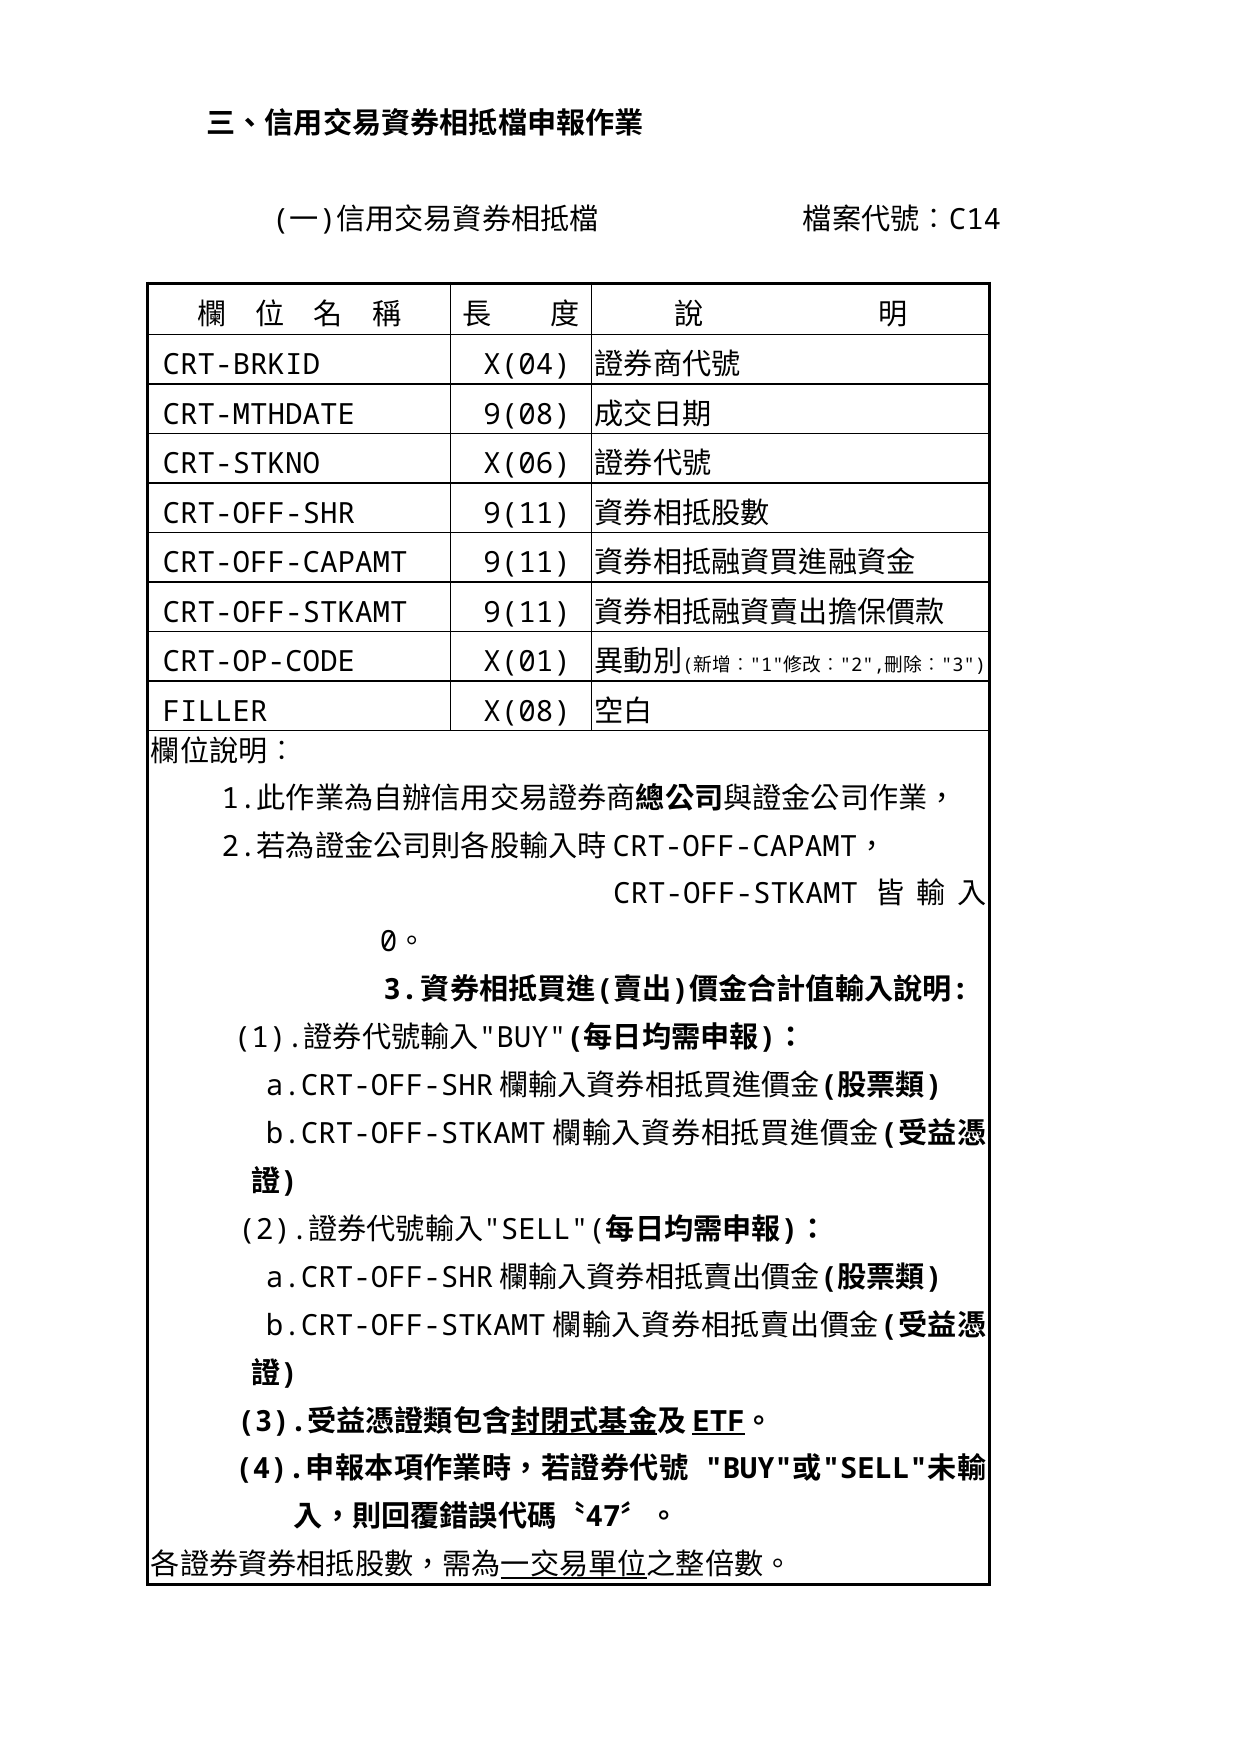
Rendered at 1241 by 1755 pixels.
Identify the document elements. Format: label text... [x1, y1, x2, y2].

table_cell CRT-OP-CODE [149, 632, 450, 680]
table_cell X(08) [451, 682, 591, 729]
text (一)信用交易資券相抵檔 檔案代號︰C14 [272, 190, 1163, 238]
table_cell 證券代號 [592, 434, 988, 482]
table_header 說 明 [592, 285, 988, 334]
table_cell X(04) [451, 335, 591, 383]
table_cell FILLER [149, 682, 450, 729]
table_cell 資券相抵融資買進融資金 [592, 533, 988, 581]
table_cell CRT-MTHDATE [149, 385, 450, 433]
table_header 長 度 [451, 285, 591, 334]
table_cell 資券相抵股數 [592, 484, 988, 532]
table_cell X(01) [451, 632, 591, 680]
table_cell 9(11) [451, 484, 591, 532]
table_header 欄 位 名 稱 [149, 285, 450, 334]
table_cell CRT-OFF-STKAMT [149, 583, 450, 631]
table_cell 資券相抵融資賣出擔保價款 [592, 583, 988, 631]
table_cell 異動別(新增︰"1"修改︰"2",刪除︰"3") [592, 632, 988, 680]
table_cell 證券商代號 [592, 335, 988, 383]
table_cell 成交日期 [592, 385, 988, 433]
table_cell 9(11) [451, 583, 591, 631]
text 三、信用交易資券相抵檔申報作業 [148, 94, 1163, 142]
table_cell CRT-OFF-SHR [149, 484, 450, 532]
table_cell CRT-BRKID [149, 335, 450, 383]
table_cell 空白 [592, 682, 988, 729]
table_cell 9(08) [451, 385, 591, 433]
table_cell 9(11) [451, 533, 591, 581]
table_cell CRT-STKNO [149, 434, 450, 482]
table_cell CRT-OFF-CAPAMT [149, 533, 450, 581]
table_cell X(06) [451, 434, 591, 482]
table_cell 欄位說明︰ 1.此作業為自辦信用交易證券商總公司與證金公司作業， 2.若為證金公司則各股輸入時CRT-OFF-CAPAMT， CRT-OFF-STKAMT皆輸入0。 資券相抵買進(賣出)價金合計值輸入說明: (1).證券代號輸入"BUY"(每日均需申報)： a.CRT-OFF-SHR欄輸入資券相抵買進價金(股票類) b.CRT-OFF-STKAMT欄輸入資券相抵買進價金(受益憑證) (2).證券代號輸入"SELL"(每日均需申報)： a.CRT-OFF-SHR欄輸入資券相抵賣出價金(股票類) b.CRT-OFF-STKAMT欄輸入資券相抵賣出價金(受益憑證) (3).受益憑證類包含封閉式基金及ETF。 (4).申報本項作業時，若證券代號 "BUY"或"SELL"未輸入，則回覆錯誤代碼〝47〞。 各證券資券相抵股數，需為一交易單位之整倍數。 [149, 731, 988, 1583]
